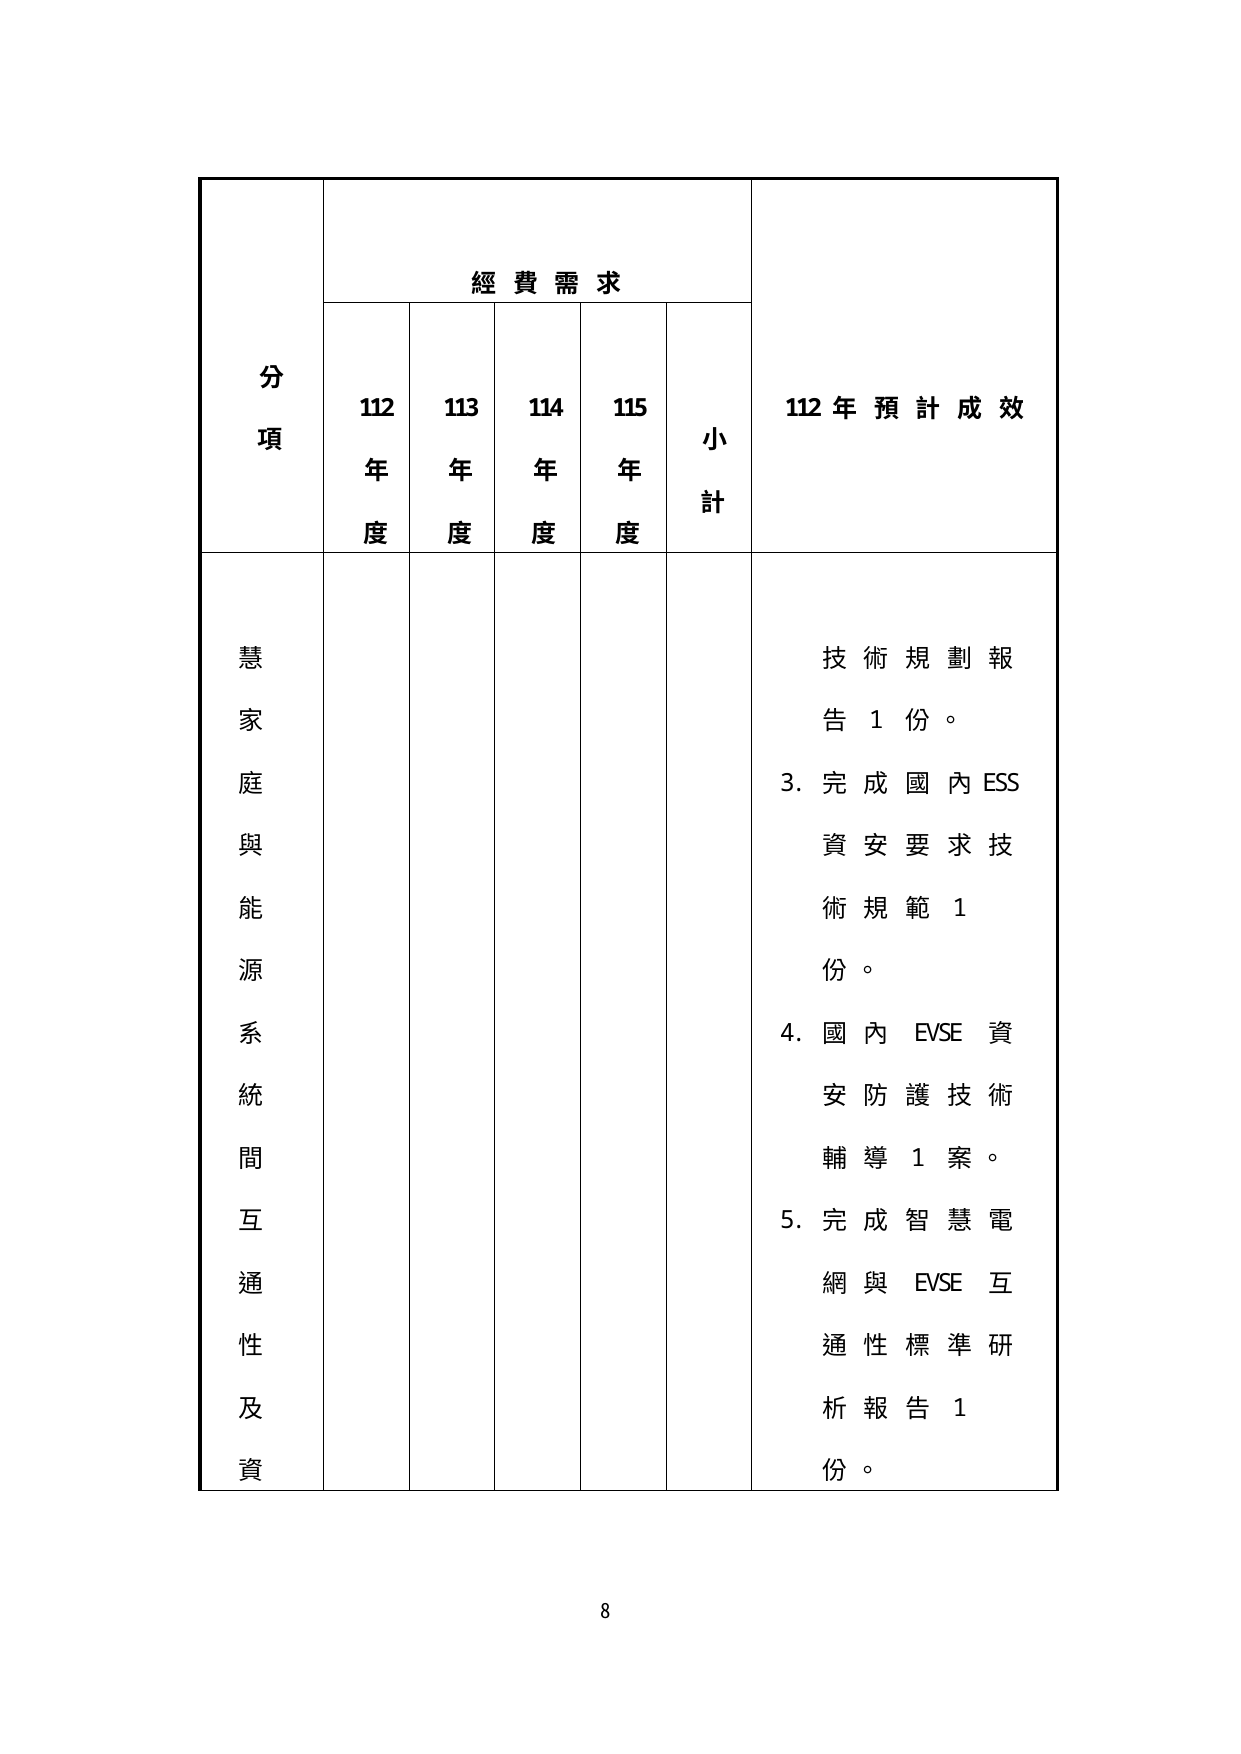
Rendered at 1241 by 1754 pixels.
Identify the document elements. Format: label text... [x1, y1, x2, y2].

table_cell 113年度 [410, 303, 494, 552]
table_header 經費需求 [324, 180, 751, 302]
table_cell 慧家庭與能源系統間互通性及資 [202, 553, 323, 1490]
table_cell 技術規劃報告1份。 3.完成國內ESS資安要求技術規範1份。 4.國內EVSE資安防護技術輔導1案。 5.完成智慧電網與EVSE互通性標準研析報告1份。 [752, 553, 1056, 1490]
table_cell [495, 553, 580, 1490]
table_header 分項 [202, 180, 323, 552]
table_cell [410, 553, 494, 1490]
table_cell 114年度 [495, 303, 580, 552]
table_cell [667, 553, 751, 1490]
table_header 112年預計成效 [752, 180, 1056, 552]
table_cell 112年度 [324, 303, 409, 552]
table_cell 115年度 [581, 303, 666, 552]
table_cell [581, 553, 666, 1490]
table_cell 小計 [667, 303, 751, 552]
table_cell [324, 553, 409, 1490]
